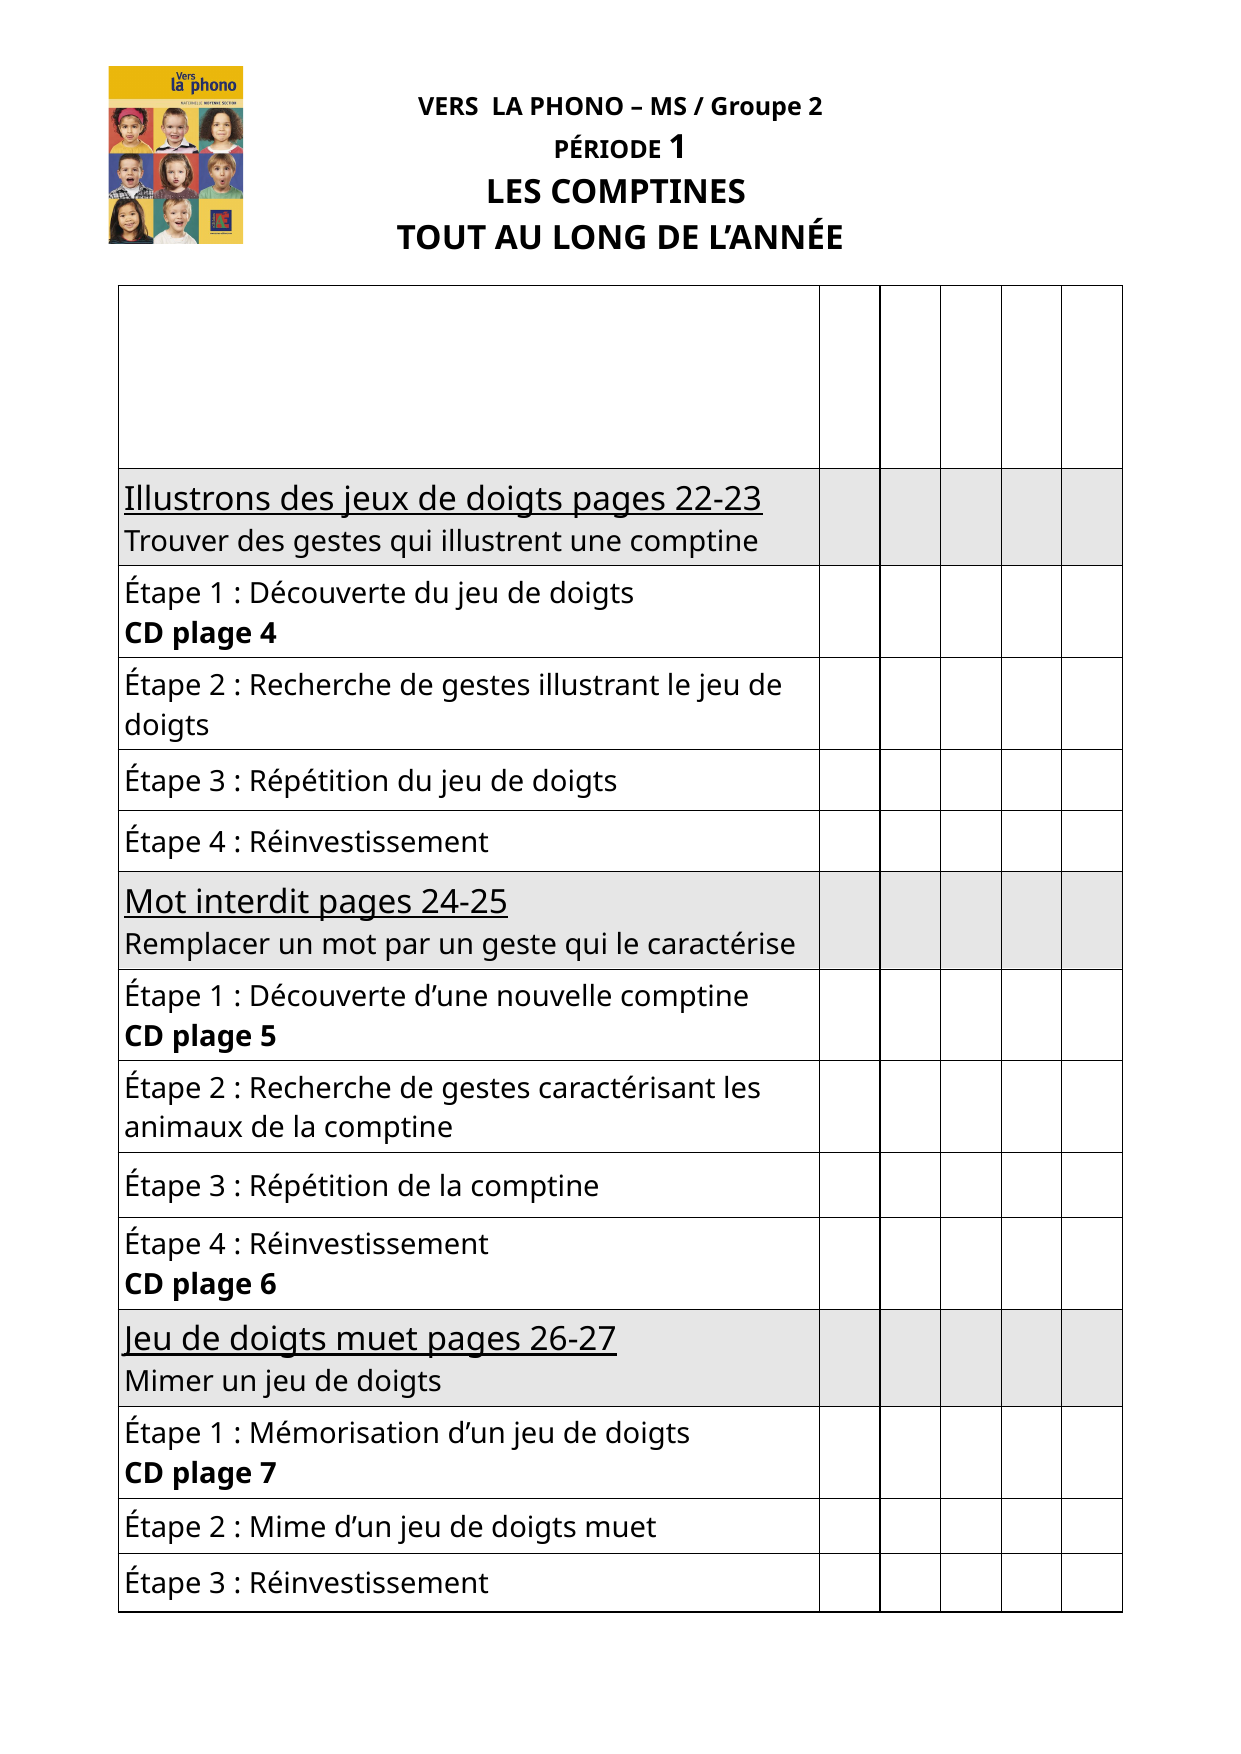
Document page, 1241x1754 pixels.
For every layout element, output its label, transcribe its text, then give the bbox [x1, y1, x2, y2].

table_cell [881, 1218, 940, 1308]
table_cell [881, 566, 940, 657]
table_cell [1062, 750, 1122, 810]
table_cell [941, 1554, 1001, 1611]
table_cell [881, 811, 940, 871]
table_cell [941, 811, 1001, 871]
text PÉRIODE 1 [244, 123, 1122, 168]
table_cell [820, 1554, 879, 1611]
table_header [1062, 286, 1122, 468]
table_cell Étape 2 : Mime d’un jeu de doigts muet [119, 1499, 819, 1553]
table_cell [881, 1554, 940, 1611]
table_cell [1002, 1499, 1061, 1553]
table_cell [1002, 1554, 1061, 1611]
table_header [1002, 286, 1061, 468]
table_cell [941, 1061, 1001, 1152]
table_cell [1002, 811, 1061, 871]
table_cell Illustrons des jeux de doigts pages 22-23 Trouver des gestes qui illustrent une comptine [119, 469, 819, 565]
table_cell [1062, 1499, 1122, 1553]
table_cell [820, 1153, 879, 1217]
picture [108, 66, 244, 244]
table_cell [1062, 1310, 1122, 1406]
table_cell [941, 872, 1001, 968]
table_cell [881, 970, 940, 1060]
text TOUT AU LONG DE L’ANNÉE [118, 213, 1122, 259]
table_cell Mot interdit pages 24-25 Remplacer un mot par un geste qui le caractérise [119, 872, 819, 968]
table_cell [881, 1499, 940, 1553]
table_cell [941, 970, 1001, 1060]
table_cell [1002, 1310, 1061, 1406]
table_cell [881, 469, 940, 565]
table_cell [941, 1499, 1001, 1553]
table_cell [1062, 811, 1122, 871]
table_cell [1002, 1407, 1061, 1498]
table_cell [881, 872, 940, 968]
table_cell Étape 2 : Recherche de gestes caractérisant les animaux de la comptine [119, 1061, 819, 1152]
table_cell Étape 4 : Réinvestissement [119, 811, 819, 871]
table_cell [881, 658, 940, 749]
table_cell [941, 658, 1001, 749]
table_cell [1002, 1218, 1061, 1308]
table_cell [881, 1153, 940, 1217]
table_cell [820, 1499, 879, 1553]
table_cell [1062, 1153, 1122, 1217]
table_cell [881, 1061, 940, 1152]
table_cell Étape 3 : Répétition de la comptine [119, 1153, 819, 1217]
table_cell [1002, 469, 1061, 565]
table_cell [941, 1218, 1001, 1308]
table_cell [820, 1407, 879, 1498]
table_cell [1002, 970, 1061, 1060]
table_cell [1062, 658, 1122, 749]
table_cell [820, 1218, 879, 1308]
table_cell [941, 469, 1001, 565]
table_cell [941, 750, 1001, 810]
table_header [881, 286, 940, 468]
table_cell Étape 4 : Réinvestissement CD plage 6 [119, 1218, 819, 1308]
table_header [119, 286, 819, 468]
table_cell [881, 1310, 940, 1406]
table_cell [941, 1407, 1001, 1498]
table_cell [941, 566, 1001, 657]
table_cell Étape 1 : Découverte d’une nouvelle comptine CD plage 5 [119, 970, 819, 1060]
table_cell [1062, 469, 1122, 565]
table_header [820, 286, 879, 468]
table_cell [1002, 1153, 1061, 1217]
table_cell Étape 3 : Réinvestissement [119, 1554, 819, 1611]
table_header [941, 286, 1001, 468]
table_cell [1002, 566, 1061, 657]
table_cell [1002, 1061, 1061, 1152]
table_cell [820, 811, 879, 871]
table_cell Étape 3 : Répétition du jeu de doigts [119, 750, 819, 810]
table_cell [1062, 566, 1122, 657]
table_cell [820, 469, 879, 565]
table_cell [1062, 1218, 1122, 1308]
table_cell [820, 970, 879, 1060]
table_cell [820, 872, 879, 968]
table_cell [820, 566, 879, 657]
table_cell [941, 1153, 1001, 1217]
table_cell [1002, 872, 1061, 968]
table_cell Étape 1 : Découverte du jeu de doigts CD plage 4 [119, 566, 819, 657]
table_cell [1002, 658, 1061, 749]
table_cell [881, 750, 940, 810]
table_cell [1062, 1407, 1122, 1498]
table_cell [941, 1310, 1001, 1406]
table_cell [820, 1061, 879, 1152]
table_cell [820, 1310, 879, 1406]
table_cell [820, 658, 879, 749]
table_cell [1062, 872, 1122, 968]
table_cell [1062, 1554, 1122, 1611]
table_cell Étape 1 : Mémorisation d’un jeu de doigts CD plage 7 [119, 1407, 819, 1498]
text LES COMPTINES [244, 168, 1122, 213]
table_cell Jeu de doigts muet pages 26-27 Mimer un jeu de doigts [119, 1310, 819, 1406]
table_cell [881, 1407, 940, 1498]
table_cell Étape 2 : Recherche de gestes illustrant le jeu de doigts [119, 658, 819, 749]
table_cell [1062, 970, 1122, 1060]
text VERS LA PHONO – MS / Groupe 2 [244, 88, 1122, 123]
table_cell [1062, 1061, 1122, 1152]
table_cell [820, 750, 879, 810]
table_cell [1002, 750, 1061, 810]
